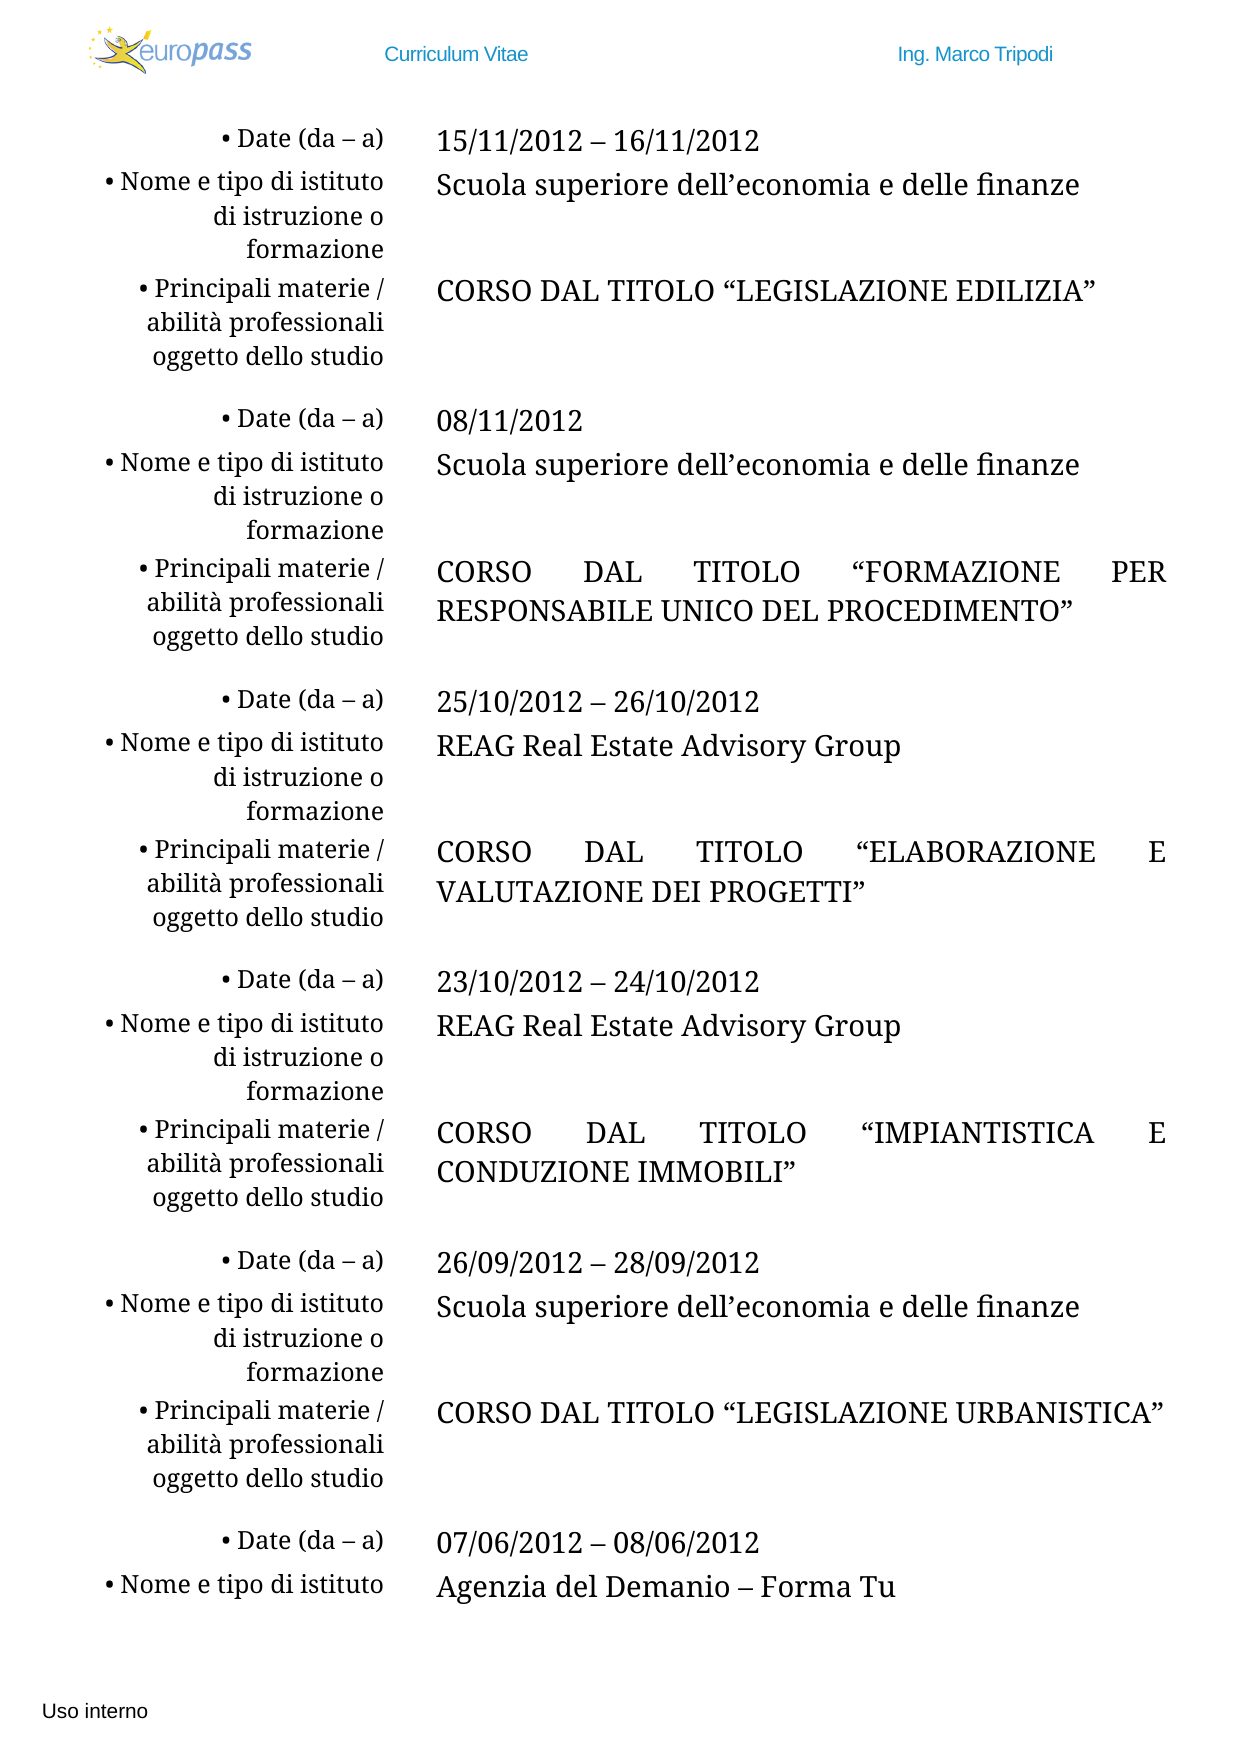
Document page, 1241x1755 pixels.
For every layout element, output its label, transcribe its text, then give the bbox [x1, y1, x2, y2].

table_cell REAG Real Estate Advisory Group [425, 723, 1178, 829]
table_header 07/06/2012 – 08/06/2012 [425, 1521, 1178, 1564]
table_header • Date (da – a) [89, 1521, 395, 1564]
table_header 23/10/2012 – 24/10/2012 [425, 960, 1178, 1003]
table_header [395, 679, 425, 723]
table_cell CORSO DAL TITOLO “LEGISLAZIONE EDILIZIA” [425, 268, 1178, 375]
table_cell • Principali materie / abilità professionali oggetto dello studio [89, 549, 395, 655]
table_cell CORSO DAL TITOLO “IMPIANTISTICA E CONDUZIONE IMMOBILI” [425, 1110, 1178, 1216]
table_header [395, 1521, 425, 1564]
table_cell [395, 443, 425, 549]
table_cell CORSO DAL TITOLO “ELABORAZIONE E VALUTAZIONE DEI PROGETTI” [425, 829, 1178, 936]
table_header [395, 399, 425, 442]
table_cell CORSO DAL TITOLO “FORMAZIONE PER RESPONSABILE UNICO DEL PROCEDIMENTO” [425, 549, 1178, 655]
table_cell [395, 162, 425, 268]
table_header • Date (da – a) [89, 399, 395, 442]
table_cell Scuola superiore dell’economia e delle finanze [425, 1284, 1178, 1390]
table_cell • Nome e tipo di istituto di istruzione o formazione [89, 1284, 395, 1390]
table_header • Date (da – a) [89, 118, 395, 162]
table_cell • Nome e tipo di istituto [89, 1565, 395, 1606]
table_cell CORSO DAL TITOLO “LEGISLAZIONE URBANISTICA” [425, 1390, 1178, 1497]
table_cell • Nome e tipo di istituto di istruzione o formazione [89, 1004, 395, 1110]
table_cell • Nome e tipo di istituto di istruzione o formazione [89, 723, 395, 829]
table_cell Scuola superiore dell’economia e delle finanze [425, 443, 1178, 549]
table_cell [395, 1565, 425, 1606]
table_header 25/10/2012 – 26/10/2012 [425, 679, 1178, 723]
table_header [395, 960, 425, 1003]
table_cell [395, 549, 425, 655]
table_cell • Nome e tipo di istituto di istruzione o formazione [89, 162, 395, 268]
table_cell • Principali materie / abilità professionali oggetto dello studio [89, 268, 395, 375]
table_cell [395, 1004, 425, 1110]
table_cell [395, 268, 425, 375]
table_header • Date (da – a) [89, 1240, 395, 1284]
table_cell • Principali materie / abilità professionali oggetto dello studio [89, 829, 395, 936]
table_cell [395, 1390, 425, 1497]
table_header 08/11/2012 [425, 399, 1178, 442]
table_cell [395, 829, 425, 936]
table_cell • Nome e tipo di istituto di istruzione o formazione [89, 443, 395, 549]
table_cell [395, 1284, 425, 1390]
table_cell • Principali materie / abilità professionali oggetto dello studio [89, 1110, 395, 1216]
table_header [395, 118, 425, 162]
table_cell [395, 723, 425, 829]
table_cell Agenzia del Demanio – Forma Tu [425, 1565, 1178, 1606]
table_header • Date (da – a) [89, 960, 395, 1003]
table_header • Date (da – a) [89, 679, 395, 723]
table_header [395, 1240, 425, 1284]
table_cell REAG Real Estate Advisory Group [425, 1004, 1178, 1110]
table_cell Scuola superiore dell’economia e delle finanze [425, 162, 1178, 268]
table_cell • Principali materie / abilità professionali oggetto dello studio [89, 1390, 395, 1497]
table_header 15/11/2012 – 16/11/2012 [425, 118, 1178, 162]
table_header 26/09/2012 – 28/09/2012 [425, 1240, 1178, 1284]
table_cell [395, 1110, 425, 1216]
